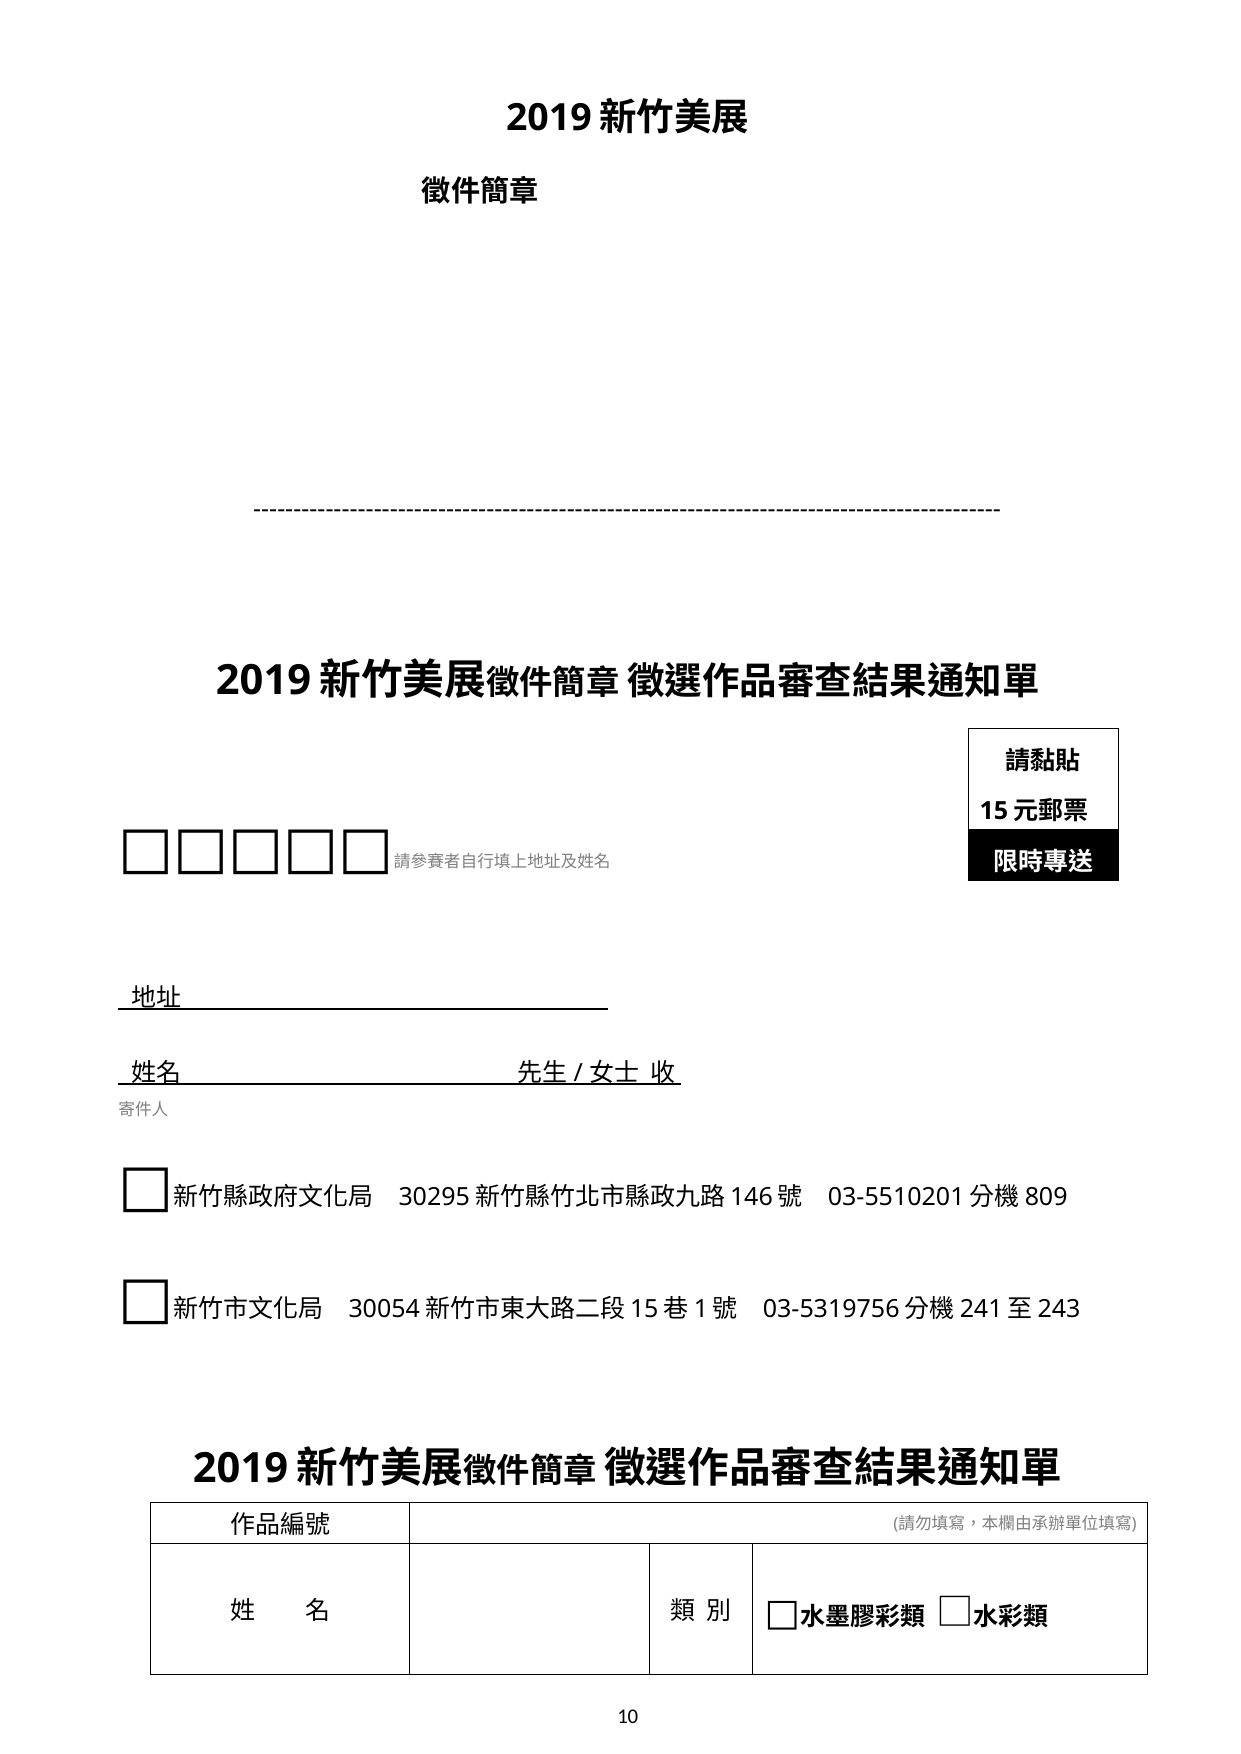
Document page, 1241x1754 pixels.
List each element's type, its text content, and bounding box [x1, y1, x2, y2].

text 徵件簡章 [118, 152, 1137, 227]
table_header (請勿填寫，本欄由承辦單位填寫) [410, 1503, 1147, 1542]
table_cell [410, 1544, 649, 1674]
table_cell 類 別 [650, 1544, 752, 1674]
text 2019新竹美展徵件簡章 徵選作品審查結果通知單 [118, 639, 1137, 714]
text 地址 [118, 977, 1137, 1014]
table_header 請黏貼 15元郵票 [969, 729, 1118, 829]
table_header 作品編號 [151, 1503, 409, 1542]
text 2019新竹美展徵件簡章 徵選作品審查結果通知單 [118, 1427, 1137, 1502]
text --------------------------------------------------------------------------------------------- [118, 489, 1137, 527]
text □新竹市文化局 30054新竹市東大路二段15巷1號 03-5319756分機241至243 [118, 1239, 1137, 1352]
text 2019新竹美展 [118, 77, 1137, 152]
text □新竹縣政府文化局 30295新竹縣竹北市縣政九路146號 03-5510201分機809 [118, 1127, 1137, 1239]
table_cell □水墨膠彩類 □水彩類 [753, 1544, 1147, 1674]
text 寄件人 [118, 1089, 1137, 1127]
text □□□□□請參賽者自行填上地址及姓名 [118, 789, 1137, 902]
table_cell 限時專送 [969, 830, 1118, 880]
table_cell 姓 名 [151, 1544, 409, 1674]
text 姓名 先生 / 女士 收 [118, 1052, 1137, 1089]
